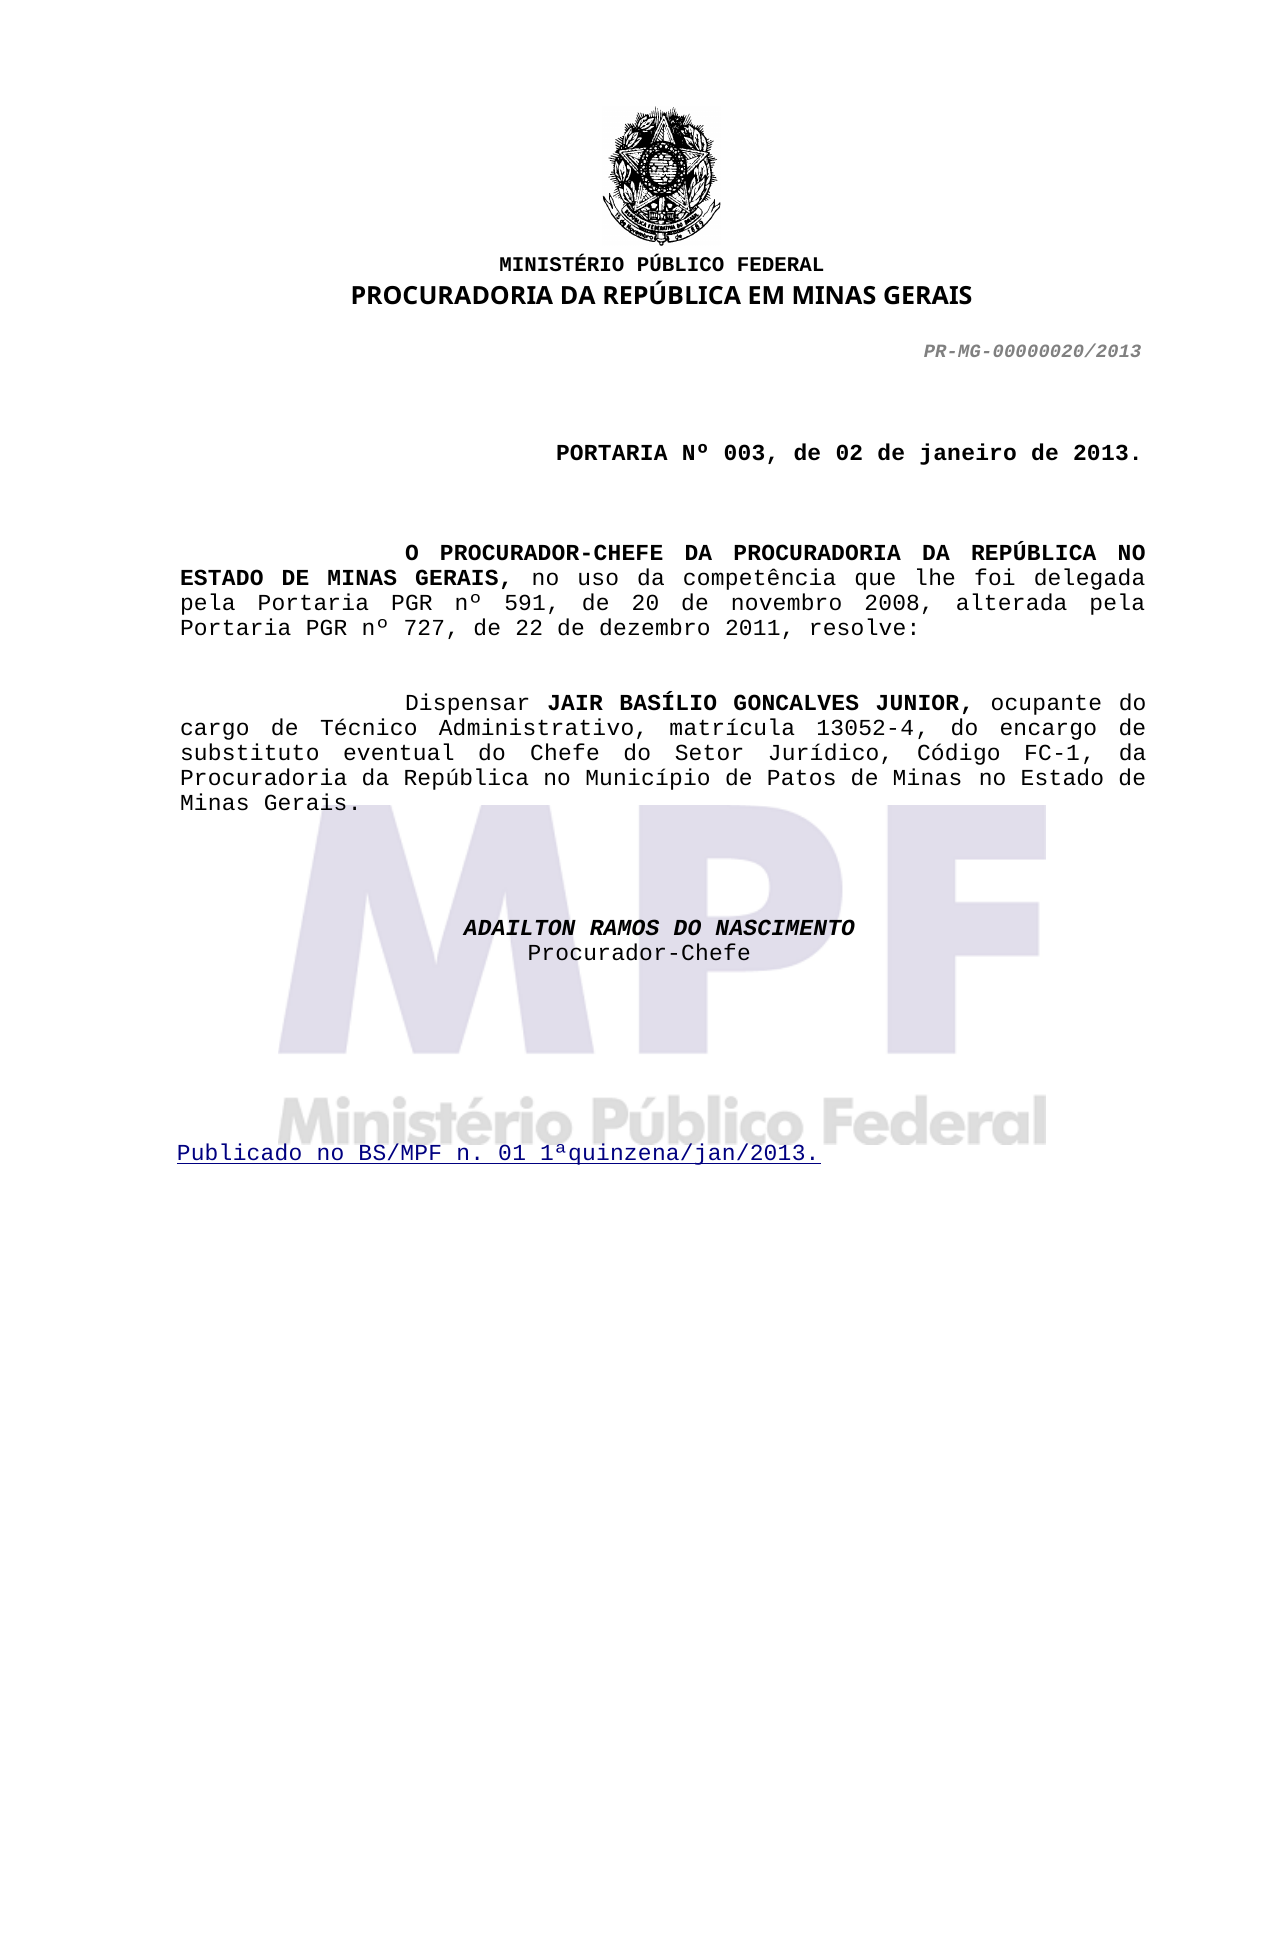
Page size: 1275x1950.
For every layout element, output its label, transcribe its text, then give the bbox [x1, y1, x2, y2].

text Procurador-Chefe [135, 941, 1144, 966]
picture [278, 966, 1046, 1141]
picture [278, 816, 1046, 916]
text PORTARIA Nº 003, de 02 de janeiro de 2013. [180, 441, 1144, 466]
text Publicado no BS/MPF n. 01 1ªquinzena/jan/2013. [135, 1141, 1144, 1166]
subtitle ADAILTON RAMOS DO NASCIMENTO [178, 916, 1144, 941]
text O PROCURADOR-CHEFE DA PROCURADORIA DA REPÚBLICA NO ESTADO DE MINAS GERAIS, no uso da competência que lhe foi delegada pela Portaria PGR nº 591, de 20 de novembro 2008, alterada pela Portaria PGR nº 727, de 22 de dezembro 2011, resolve: [180, 541, 1147, 641]
picture [602, 106, 721, 246]
text Dispensar JAIR BASÍLIO GONCALVES JUNIOR, ocupante do cargo de Técnico Administrativo, matrícula 13052-4, do encargo de substituto eventual do Chefe do Setor Jurídico, Código FC-1, da Procuradoria da República no Município de Patos de Minas no Estado de Minas Gerais. [180, 691, 1147, 816]
text PR-MG-00000020/2013 [555, 337, 1144, 362]
